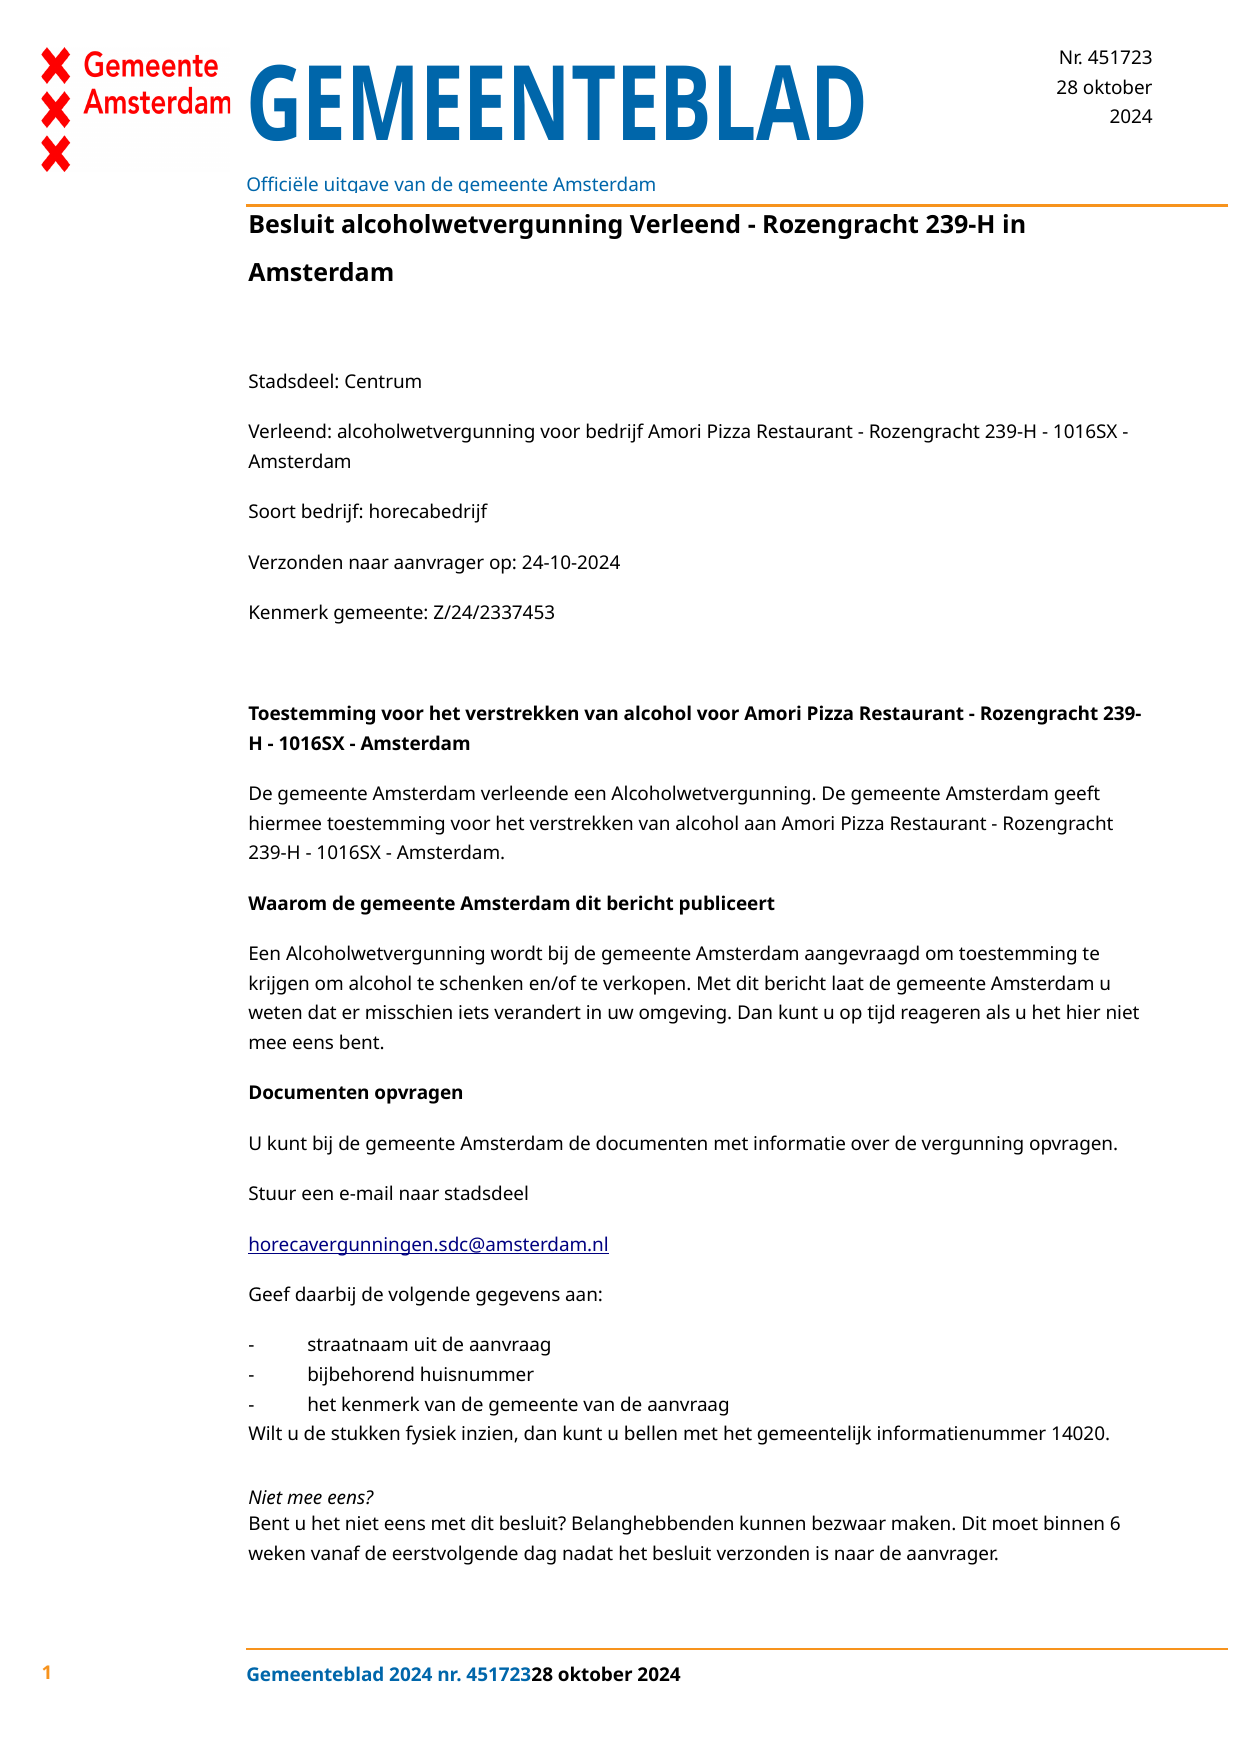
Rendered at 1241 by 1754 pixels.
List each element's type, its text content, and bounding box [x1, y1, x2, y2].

text De gemeente Amsterdam verleende een Alcoholwetvergunning. De gemeente Amsterdam geeft hiermee toestemming voor het verstrekken van alcohol aan Amori Pizza Restaurant - Rozengracht 239-H - 1016SX - Amsterdam. [248, 780, 1152, 865]
text Wilt u de stukken fysiek inzien, dan kunt u bellen met het gemeentelijk informatienummer 14020. [248, 1420, 1152, 1446]
text Kenmerk gemeente: Z/24/2337453 [248, 599, 1152, 625]
picture [41, 47, 231, 172]
text Besluit alcoholwetvergunning Verleend - Rozengracht 239-H in Amsterdam [248, 207, 1152, 288]
text Toestemming voor het verstrekken van alcohol voor Amori Pizza Restaurant - Rozengracht 239-H - 1016SX - Amsterdam [248, 700, 1152, 756]
text Niet mee eens? [248, 1484, 1152, 1510]
text Stadsdeel: Centrum [248, 368, 1152, 394]
text Documenten opvragen [248, 1079, 1152, 1105]
text Soort bedrijf: horecabedrijf [248, 499, 1152, 524]
list bijbehorend huisnummer [248, 1361, 1152, 1387]
text Geef daarbij de volgende gegevens aan: [248, 1281, 1152, 1307]
list het kenmerk van de gemeente van de aanvraag [248, 1391, 1152, 1417]
text Verzonden naar aanvrager op: 24-10-2024 [248, 549, 1152, 575]
list straatnaam uit de aanvraag [248, 1332, 1152, 1357]
text Bent u het niet eens met dit besluit? Belanghebbenden kunnen bezwaar maken. Dit moet binnen 6 weken vanaf de eerstvolgende dag nadat het besluit verzonden is naar de aanvrager. [248, 1510, 1152, 1565]
text Een Alcoholwetvergunning wordt bij de gemeente Amsterdam aangevraagd om toestemming te krijgen om alcohol te schenken en/of te verkopen. Met dit bericht laat de gemeente Amsterdam u weten dat er misschien iets verandert in uw omgeving. Dan kunt u op tijd reageren als u het hier niet mee eens bent. [248, 940, 1152, 1055]
text Stuur een e-mail naar stadsdeel [248, 1180, 1152, 1206]
text horecavergunningen.sdc@amsterdam.nl [248, 1231, 1152, 1257]
text Verleend: alcoholwetvergunning voor bedrijf Amori Pizza Restaurant - Rozengracht 239-H - 1016SX - Amsterdam [248, 419, 1152, 474]
text Waarom de gemeente Amsterdam dit bericht publiceert [248, 890, 1152, 916]
text U kunt bij de gemeente Amsterdam de documenten met informatie over de vergunning opvragen. [248, 1130, 1152, 1156]
